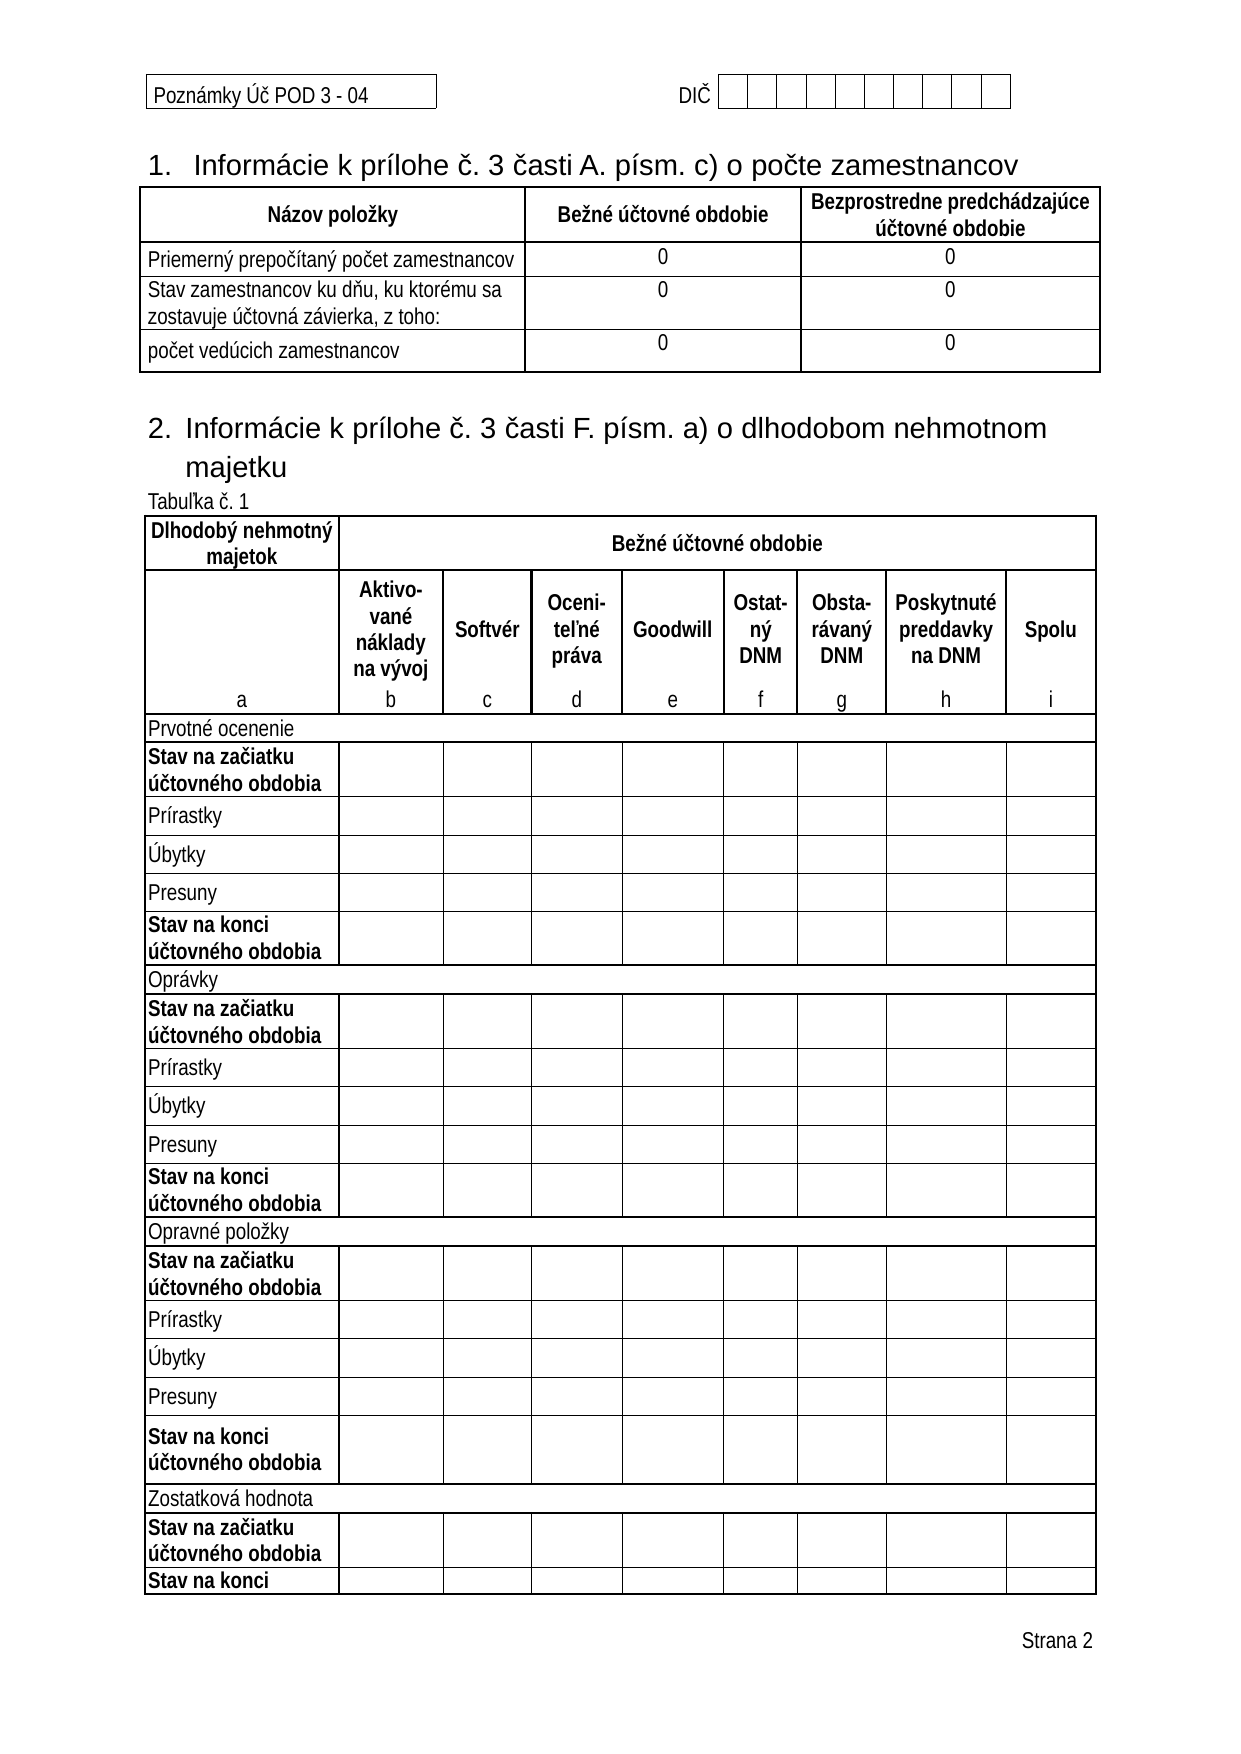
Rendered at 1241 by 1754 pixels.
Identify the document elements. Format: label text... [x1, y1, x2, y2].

table_cell [1007, 874, 1095, 911]
table_cell [887, 743, 1006, 796]
table_cell [444, 1514, 531, 1567]
table_cell [340, 1568, 443, 1593]
table_cell [798, 1087, 886, 1125]
table_cell [532, 1049, 622, 1086]
table_header Bežné účtovné obdobie [526, 188, 800, 241]
table_cell [887, 1049, 1006, 1086]
table_cell [444, 1087, 531, 1125]
table_cell Stav na konci účtovného obdobia [146, 1164, 338, 1216]
table_cell [887, 995, 1006, 1048]
table_cell [798, 1301, 886, 1338]
table_cell i [1007, 686, 1095, 713]
table_cell [1007, 1416, 1095, 1483]
table_cell [532, 743, 622, 796]
table_cell [444, 1126, 531, 1163]
table_cell 0 [802, 330, 1099, 371]
table_cell [444, 743, 531, 796]
table_cell c [444, 686, 530, 713]
table_cell [340, 1247, 443, 1300]
table_cell [798, 1247, 886, 1300]
table_cell [887, 1568, 1006, 1593]
table_cell [623, 1514, 723, 1567]
table_cell [623, 1339, 723, 1377]
table_cell [340, 1301, 443, 1338]
table_cell [340, 1164, 443, 1216]
table_cell Poskytnuté preddavky na DNM [887, 571, 1005, 686]
table_cell [623, 912, 723, 964]
table_cell Zostatková hodnota [146, 1485, 1095, 1512]
table_cell [532, 1339, 622, 1377]
table_cell [724, 1378, 797, 1415]
table_cell [340, 797, 443, 834]
table_cell d [533, 686, 621, 713]
table_cell Stav zamestnancov ku dňu, ku ktorému sa zostavuje účtovná závierka, z toho: [141, 277, 524, 329]
table_cell [532, 912, 622, 964]
table_cell [798, 1339, 886, 1377]
table_cell [444, 1568, 531, 1593]
table_cell Obsta- rávaný DNM [798, 571, 885, 686]
table_cell [623, 1164, 723, 1216]
table_cell [623, 1247, 723, 1300]
table_cell [532, 1378, 622, 1415]
table_cell Stav na konci účtovného obdobia [146, 1416, 338, 1483]
table_cell [887, 1087, 1006, 1125]
table_cell [798, 1416, 886, 1483]
table_cell [798, 912, 886, 964]
table_cell [887, 1247, 1006, 1300]
table_cell Prírastky [146, 1049, 338, 1086]
table_cell [340, 1049, 443, 1086]
table_cell [887, 1126, 1006, 1163]
table_cell Stav na začiatku účtovného obdobia [146, 743, 338, 796]
table_cell [724, 1087, 797, 1125]
table_cell [1007, 1087, 1095, 1125]
table_cell Ostat-ný DNM [725, 571, 796, 686]
table_cell [887, 797, 1006, 834]
table_cell [340, 1378, 443, 1415]
table_cell Presuny [146, 1378, 338, 1415]
title Informácie k prílohe č. 3 časti F. písm. a) o dlhodobom nehmotnom majetku [148, 411, 1093, 483]
table_cell [798, 797, 886, 834]
table_cell [724, 1568, 797, 1593]
table_cell [1007, 1126, 1095, 1163]
table_cell Stav na začiatku účtovného obdobia [146, 1247, 338, 1300]
table_cell [340, 874, 443, 911]
table_cell Úbytky [146, 1339, 338, 1377]
table_cell [887, 1416, 1006, 1483]
table_cell [1007, 1339, 1095, 1377]
table_cell [724, 912, 797, 964]
table_cell [887, 912, 1006, 964]
table_cell [623, 836, 723, 873]
table_cell [1007, 797, 1095, 834]
table_cell [532, 995, 622, 1048]
table_cell [444, 1339, 531, 1377]
table_cell [1007, 1247, 1095, 1300]
table_cell [340, 1087, 443, 1125]
table_cell [444, 1247, 531, 1300]
table_cell Prírastky [146, 1301, 338, 1338]
table_cell [724, 1339, 797, 1377]
table_cell [724, 1164, 797, 1216]
table_header Dlhodobý nehmotný majetok [146, 517, 338, 569]
table_cell [887, 1339, 1006, 1377]
table_cell [623, 1301, 723, 1338]
table_cell [444, 995, 531, 1048]
table_cell [724, 1416, 797, 1483]
table_cell 0 [526, 330, 800, 371]
table_cell Aktivo-vané náklady na vývoj [340, 571, 442, 686]
table_cell [340, 912, 443, 964]
table_header Bezprostredne predchádzajúce účtovné obdobie [802, 188, 1099, 241]
table_cell [1007, 743, 1095, 796]
table_cell [146, 571, 338, 686]
table_cell Softvér [444, 571, 530, 686]
table_cell [532, 1087, 622, 1125]
table_cell [623, 1416, 723, 1483]
table_cell [444, 797, 531, 834]
table_cell [532, 1416, 622, 1483]
table_cell 0 [526, 277, 800, 329]
table_cell [444, 1416, 531, 1483]
table_cell Oceni-teľné práva [533, 571, 621, 686]
table_cell a [146, 686, 338, 713]
table_header Bežné účtovné obdobie [340, 517, 1095, 569]
table_cell Prvotné ocenenie [146, 715, 1095, 741]
table_cell [887, 1514, 1006, 1567]
table_cell [444, 1049, 531, 1086]
table_cell [340, 1416, 443, 1483]
table_cell Presuny [146, 1126, 338, 1163]
table_cell [724, 1247, 797, 1300]
table_cell [340, 1514, 443, 1567]
table_cell [623, 1087, 723, 1125]
table_cell 0 [802, 243, 1099, 276]
table_cell [532, 836, 622, 873]
table_cell [724, 1514, 797, 1567]
table_cell Spolu [1007, 571, 1095, 686]
table_cell b [340, 686, 442, 713]
table_cell e [623, 686, 723, 713]
table_cell [1007, 1568, 1095, 1593]
table_cell [444, 1164, 531, 1216]
table_cell [532, 1164, 622, 1216]
table_cell [887, 1378, 1006, 1415]
table_cell počet vedúcich zamestnancov [141, 330, 524, 371]
table_cell Stav na konci [146, 1568, 338, 1593]
table_cell [340, 743, 443, 796]
table_cell [623, 874, 723, 911]
table_cell [444, 1378, 531, 1415]
table_cell [798, 836, 886, 873]
table_cell [724, 874, 797, 911]
table_cell [1007, 1049, 1095, 1086]
table_cell [340, 1339, 443, 1377]
table_cell [724, 743, 797, 796]
table_cell [532, 1568, 622, 1593]
table_cell [532, 1126, 622, 1163]
table_cell [798, 743, 886, 796]
table_cell [444, 836, 531, 873]
table_cell [798, 1378, 886, 1415]
table_cell [887, 836, 1006, 873]
table_cell Úbytky [146, 1087, 338, 1125]
table_cell [798, 1568, 886, 1593]
table_cell [623, 1568, 723, 1593]
table_cell Prírastky [146, 797, 338, 834]
table_cell [340, 836, 443, 873]
table_cell Úbytky [146, 836, 338, 873]
table_cell [798, 1164, 886, 1216]
table_cell Oprávky [146, 966, 1095, 993]
table_cell [798, 1126, 886, 1163]
table_cell [532, 874, 622, 911]
table_cell [340, 995, 443, 1048]
table_cell [724, 1126, 797, 1163]
table_cell [724, 995, 797, 1048]
table_cell h [887, 686, 1005, 713]
table_cell [1007, 912, 1095, 964]
table_cell [444, 874, 531, 911]
table_cell Stav na začiatku účtovného obdobia [146, 1514, 338, 1567]
table_cell [887, 1301, 1006, 1338]
table_cell 0 [802, 277, 1099, 329]
table_cell [798, 1049, 886, 1086]
table_cell [623, 743, 723, 796]
table_cell [1007, 1514, 1095, 1567]
table_cell [623, 1049, 723, 1086]
table_cell [1007, 1378, 1095, 1415]
table_cell [340, 1126, 443, 1163]
table_cell [532, 1301, 622, 1338]
table_cell [623, 995, 723, 1048]
table_cell Priemerný prepočítaný počet zamestnancov [141, 243, 524, 276]
table_cell [724, 836, 797, 873]
table_cell [1007, 1164, 1095, 1216]
text Tabuľka č. 1 [148, 488, 1093, 514]
table_cell [724, 1301, 797, 1338]
table_cell Stav na konci účtovného obdobia [146, 912, 338, 964]
table_cell [798, 995, 886, 1048]
table_cell Goodwill [623, 571, 723, 686]
title Informácie k prílohe č. 3 časti A. písm. c) o počte zamestnancov [148, 148, 1093, 181]
table_cell [444, 1301, 531, 1338]
table_cell 0 [526, 243, 800, 276]
table_cell [623, 1126, 723, 1163]
table_cell [887, 1164, 1006, 1216]
table_cell [724, 797, 797, 834]
table_cell Opravné položky [146, 1218, 1095, 1245]
table_cell Stav na začiatku účtovného obdobia [146, 995, 338, 1048]
table_cell Presuny [146, 874, 338, 911]
table_cell [623, 797, 723, 834]
table_cell [532, 1247, 622, 1300]
table_cell f [725, 686, 796, 713]
table_cell [444, 912, 531, 964]
table_cell [887, 874, 1006, 911]
table_header Názov položky [141, 188, 524, 241]
table_cell [532, 1514, 622, 1567]
table_cell [532, 797, 622, 834]
table_cell [623, 1378, 723, 1415]
table_cell [1007, 1301, 1095, 1338]
table_cell [1007, 836, 1095, 873]
table_cell [798, 1514, 886, 1567]
table_cell [798, 874, 886, 911]
table_cell [1007, 995, 1095, 1048]
table_cell g [798, 686, 885, 713]
table_cell [724, 1049, 797, 1086]
